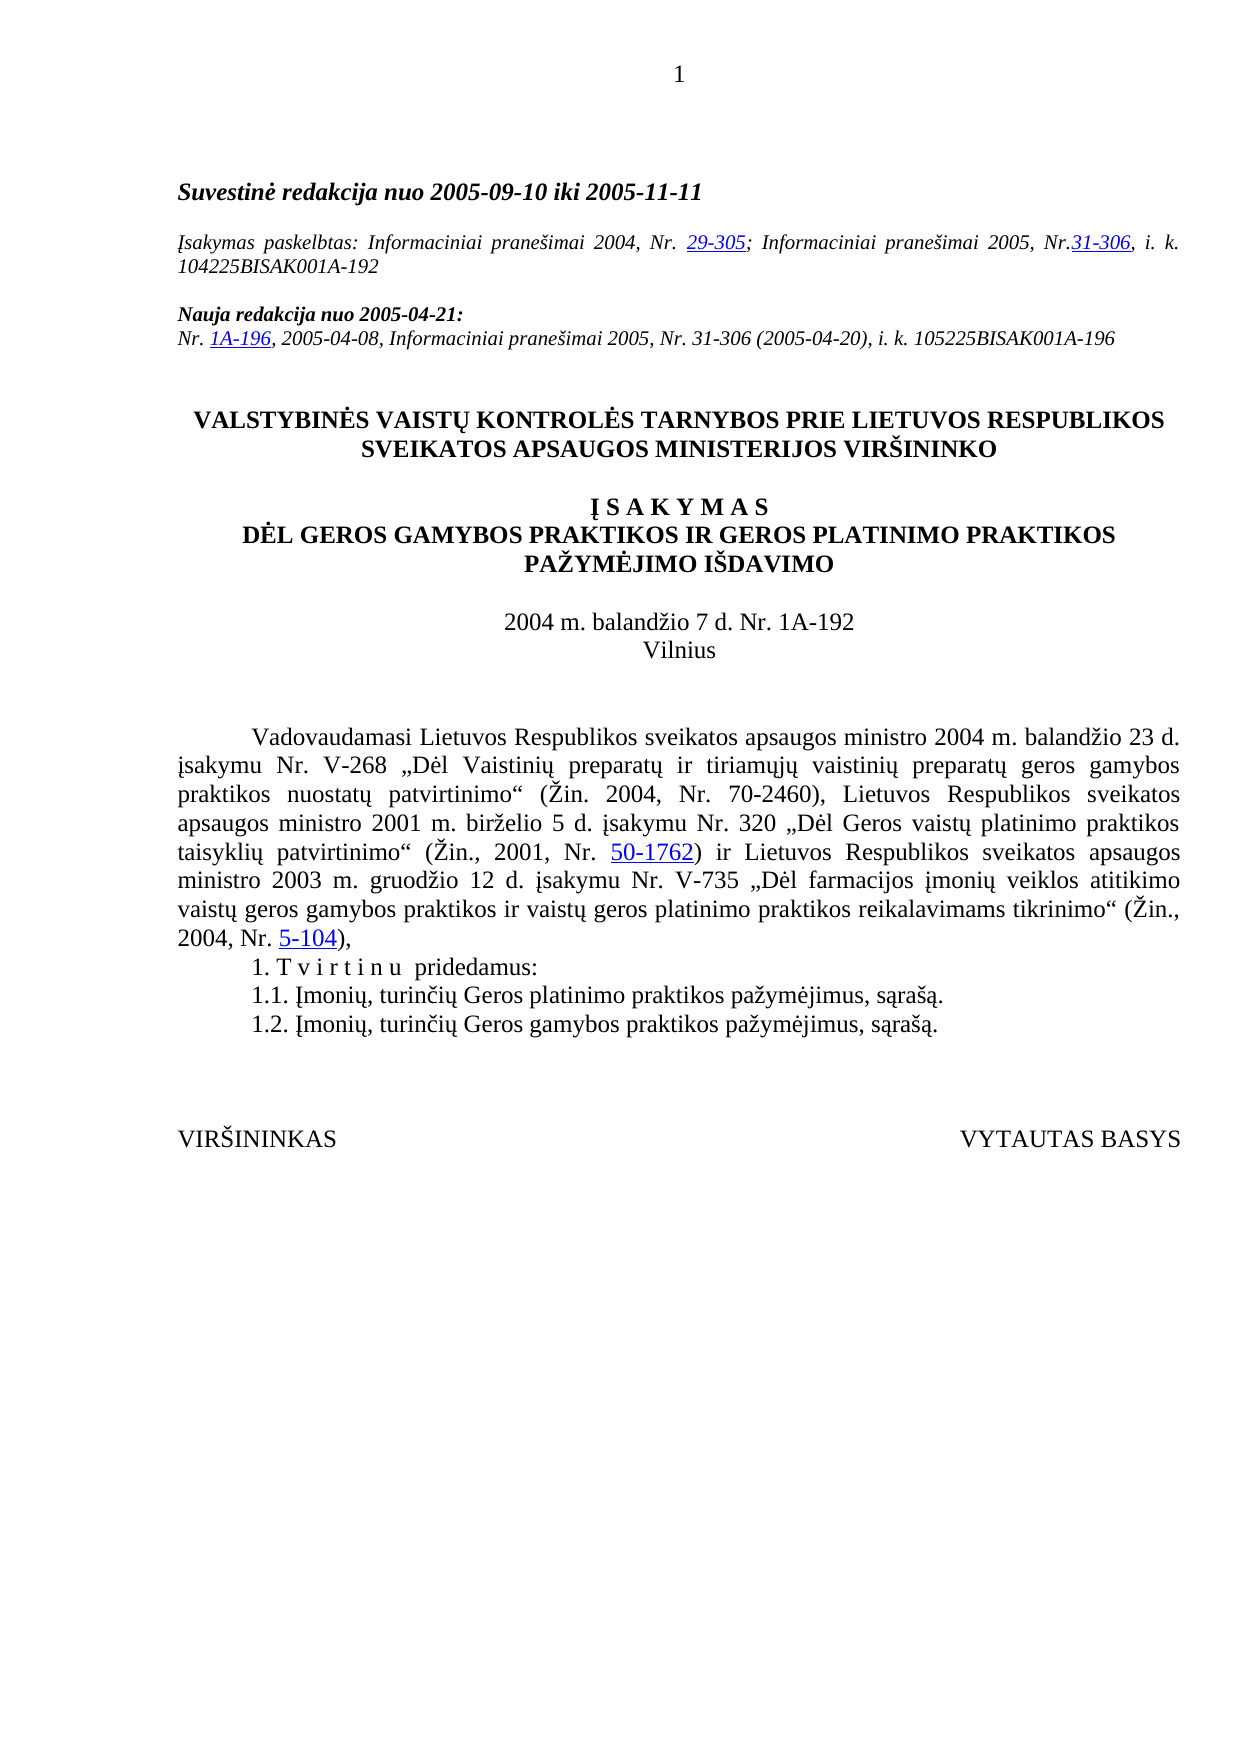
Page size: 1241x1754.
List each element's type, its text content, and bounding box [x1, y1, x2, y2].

text Įsakymas paskelbtas: Informaciniai pranešimai 2004, Nr. 29-305; Informaciniai pranešimai 2005, Nr.31-306, i. k. 104225BISAK001A-192 [177, 230, 1181, 278]
text Vilnius [177, 635, 1181, 664]
text 1.1. Įmonių, turinčių Geros platinimo praktikos pažymėjimus, sąrašą. [177, 980, 1181, 1009]
text Į S A K Y M A S [177, 492, 1181, 520]
text Nr. 1A-196, 2005-04-08, Informaciniai pranešimai 2005, Nr. 31-306 (2005-04-20), i. k. 105225BISAK001A-196 [177, 326, 1181, 350]
text VALSTYBINĖS VAISTŲ KONTROLĖS TARNYBOS PRIE LIETUVOS RESPUBLIKOS [177, 405, 1181, 434]
text 2004 m. balandžio 7 d. Nr. 1A-192 [177, 607, 1181, 635]
text DĖL GEROS GAMYBOS PRAKTIKOS IR GEROS PLATINIMO PRAKTIKOS [177, 520, 1181, 549]
text SVEIKATOS APSAUGOS MINISTERIJOS VIRŠININKO [177, 434, 1181, 463]
text 1.2. Įmonių, turinčių Geros gamybos praktikos pažymėjimus, sąrašą. [177, 1009, 1181, 1038]
text VIRŠININKAS VYTAUTAS BASYS [177, 1124, 1181, 1153]
text Nauja redakcija nuo 2005-04-21: [177, 302, 1181, 326]
text Suvestinė redakcija nuo 2005-09-10 iki 2005-11-11 [177, 177, 1181, 206]
text Vadovaudamasi Lietuvos Respublikos sveikatos apsaugos ministro 2004 m. balandžio 23 d. įsakymu Nr. V-268 „Dėl Vaistinių preparatų ir tiriamųjų vaistinių preparatų geros gamybos praktikos nuostatų patvirtinimo“ (Žin. 2004, Nr. 70-2460), Lietuvos Respublikos sveikatos apsaugos ministro 2001 m. birželio 5 d. įsakymu Nr. 320 „Dėl Geros vaistų platinimo praktikos taisyklių patvirtinimo“ (Žin., 2001, Nr. 50-1762) ir Lietuvos Respublikos sveikatos apsaugos ministro 2003 m. gruodžio 12 d. įsakymu Nr. V-735 „Dėl farmacijos įmonių veiklos atitikimo vaistų geros gamybos praktikos ir vaistų geros platinimo praktikos reikalavimams tikrinimo“ (Žin., 2004, Nr. 5-104), [177, 722, 1181, 952]
text 1. Tvirtinu pridedamus: [177, 952, 1181, 980]
text PAŽYMĖJIMO IŠDAVIMO [177, 549, 1181, 578]
